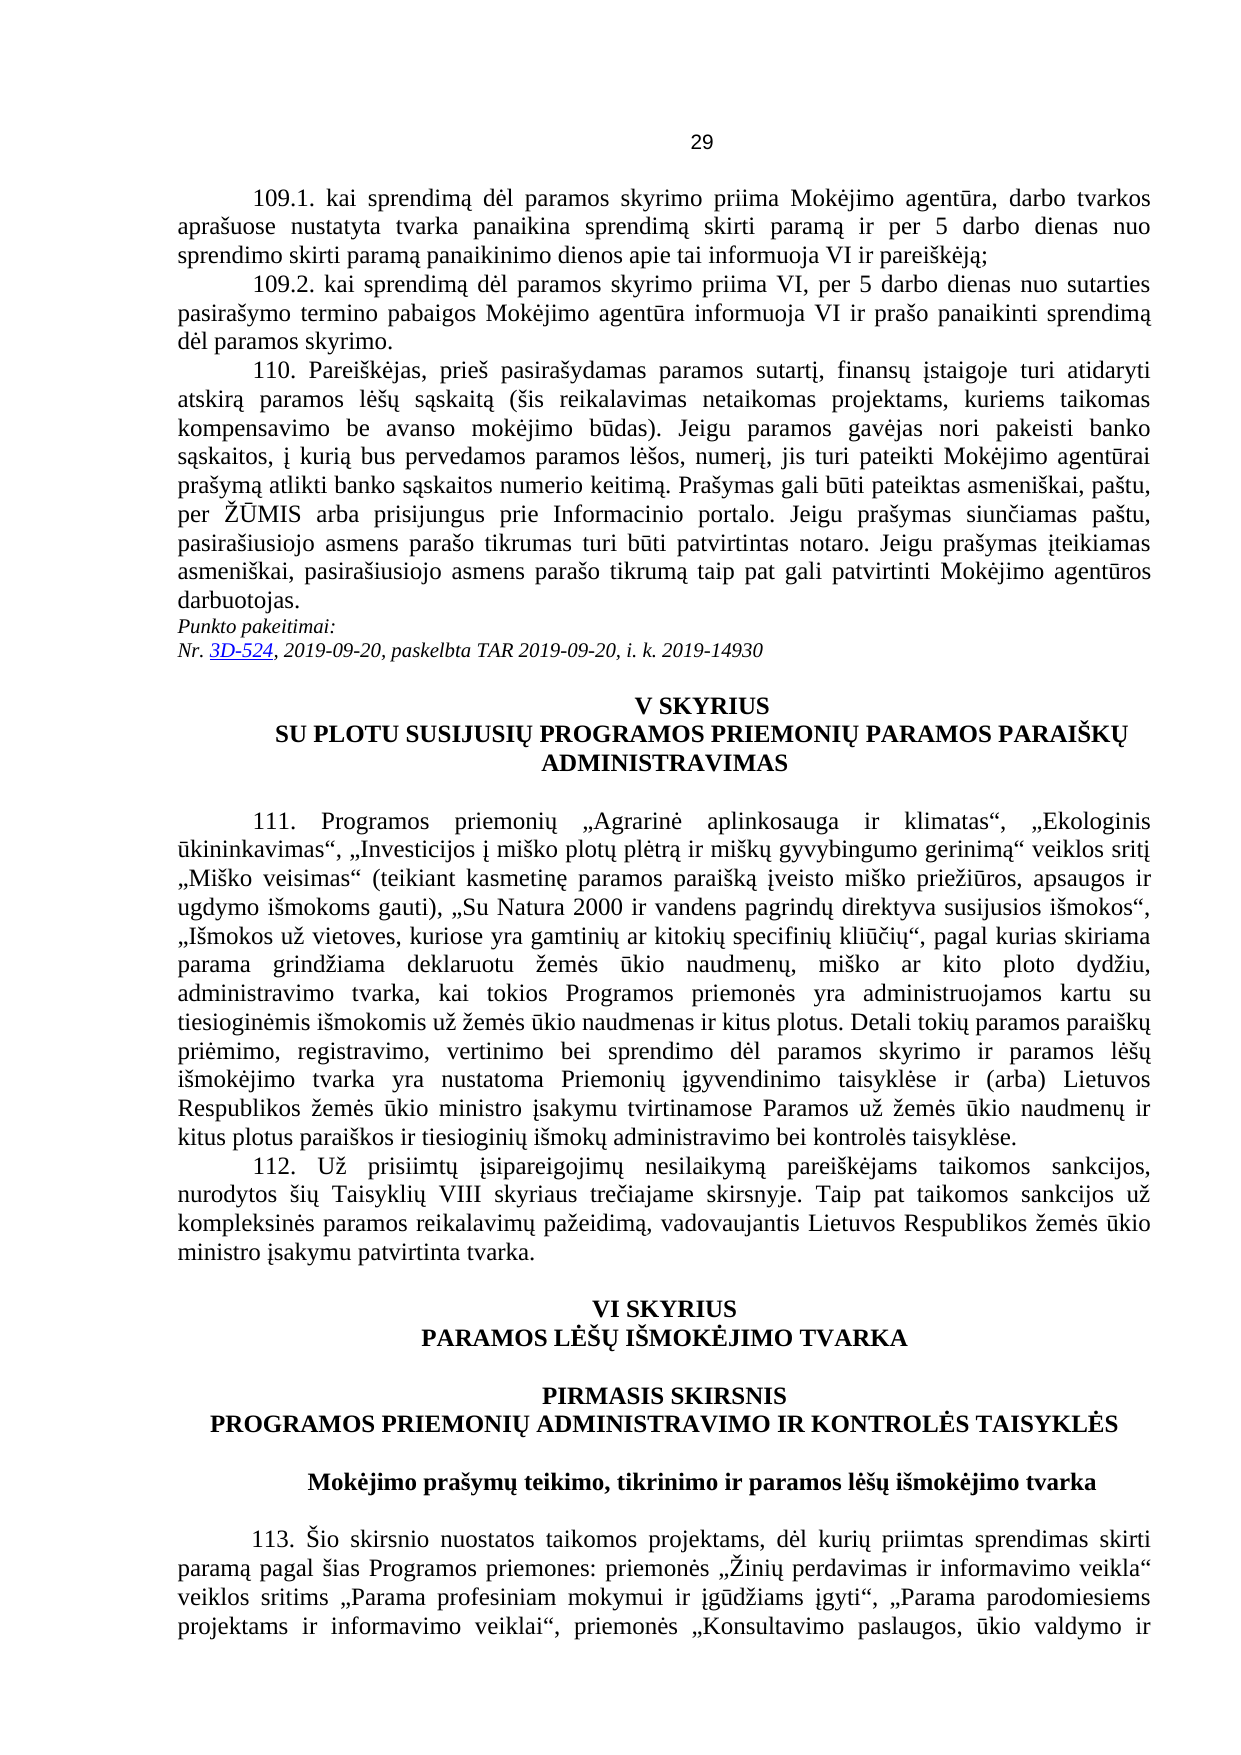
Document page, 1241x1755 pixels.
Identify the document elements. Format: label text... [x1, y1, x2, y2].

text 109.2. kai sprendimą dėl paramos skyrimo priima VI, per 5 darbo dienas nuo sutarties pasirašymo termino pabaigos Mokėjimo agentūra informuoja VI ir prašo panaikinti sprendimą dėl paramos skyrimo. [177, 269, 1152, 355]
text PARAMOS LĖŠŲ IŠMOKĖJIMO TVARKA [177, 1323, 1152, 1352]
text 110. Pareiškėjas, prieš pasirašydamas paramos sutartį, finansų įstaigoje turi atidaryti atskirą paramos lėšų sąskaitą (šis reikalavimas netaikomas projektams, kuriems taikomas kompensavimo be avanso mokėjimo būdas). Jeigu paramos gavėjas nori pakeisti banko sąskaitos, į kurią bus pervedamos paramos lėšos, numerį, jis turi pateikti Mokėjimo agentūrai prašymą atlikti banko sąskaitos numerio keitimą. Prašymas gali būti pateiktas asmeniškai, paštu, per ŽŪMIS arba prisijungus prie Informacinio portalo. Jeigu prašymas siunčiamas paštu, pasirašiusiojo asmens parašo tikrumas turi būti patvirtintas notaro. Jeigu prašymas įteikiamas asmeniškai, pasirašiusiojo asmens parašo tikrumą taip pat gali patvirtinti Mokėjimo agentūros darbuotojas. [177, 355, 1152, 614]
text 109.1. kai sprendimą dėl paramos skyrimo priima Mokėjimo agentūra, darbo tvarkos aprašuose nustatyta tvarka panaikina sprendimą skirti paramą ir per 5 darbo dienas nuo sprendimo skirti paramą panaikinimo dienos apie tai informuoja VI ir pareiškėją; [177, 183, 1152, 269]
text Mokėjimo prašymų teikimo, tikrinimo ir paramos lėšų išmokėjimo tvarka [177, 1467, 1152, 1496]
text 113. Šio skirsnio nuostatos taikomos projektams, dėl kurių priimtas sprendimas skirti paramą pagal šias Programos priemones: priemonės „Žinių perdavimas ir informavimo veikla“ veiklos sritims „Parama profesiniam mokymui ir įgūdžiams įgyti“, „Parama parodomiesiems projektams ir informavimo veiklai“, priemonės „Konsultavimo paslaugos, ūkio valdymo ir [177, 1524, 1152, 1639]
text PIRMASIS SKIRSNIS [177, 1381, 1152, 1409]
text 111. Programos priemonių „Agrarinė aplinkosauga ir klimatas“, „Ekologinis ūkininkavimas“, „Investicijos į miško plotų plėtrą ir miškų gyvybingumo gerinimą“ veiklos sritį „Miško veisimas“ (teikiant kasmetinę paramos paraišką įveisto miško priežiūros, apsaugos ir ugdymo išmokoms gauti), „Su Natura 2000 ir vandens pagrindų direktyva susijusios išmokos“, „Išmokos už vietoves, kuriose yra gamtinių ar kitokių specifinių kliūčių“, pagal kurias skiriama parama grindžiama deklaruotu žemės ūkio naudmenų, miško ar kito ploto dydžiu, administravimo tvarka, kai tokios Programos priemonės yra administruojamos kartu su tiesioginėmis išmokomis už žemės ūkio naudmenas ir kitus plotus. Detali tokių paramos paraiškų priėmimo, registravimo, vertinimo bei sprendimo dėl paramos skyrimo ir paramos lėšų išmokėjimo tvarka yra nustatoma Priemonių įgyvendinimo taisyklėse ir (arba) Lietuvos Respublikos žemės ūkio ministro įsakymu tvirtinamose Paramos už žemės ūkio naudmenų ir kitus plotus paraiškos ir tiesioginių išmokų administravimo bei kontrolės taisyklėse. [177, 806, 1152, 1151]
text SU PLOTU SUSIJUSIŲ PROGRAMOS PRIEMONIŲ PARAMOS PARAIŠKŲ ADMINISTRAVIMAS [177, 719, 1152, 777]
text Punkto pakeitimai: [177, 614, 1152, 638]
text 112. Už prisiimtų įsipareigojimų nesilaikymą pareiškėjams taikomos sankcijos, nurodytos šių Taisyklių VIII skyriaus trečiajame skirsnyje. Taip pat taikomos sankcijos už kompleksinės paramos reikalavimų pažeidimą, vadovaujantis Lietuvos Respublikos žemės ūkio ministro įsakymu patvirtinta tvarka. [177, 1151, 1152, 1266]
text PROGRAMOS PRIEMONIŲ ADMINISTRAVIMO IR KONTROLĖS TAISYKLĖS [177, 1409, 1152, 1438]
text V SKYRIUS [177, 691, 1152, 719]
text VI SKYRIUS [177, 1294, 1152, 1323]
text Nr. 3D-524, 2019-09-20, paskelbta TAR 2019-09-20, i. k. 2019-14930 [177, 638, 1152, 662]
